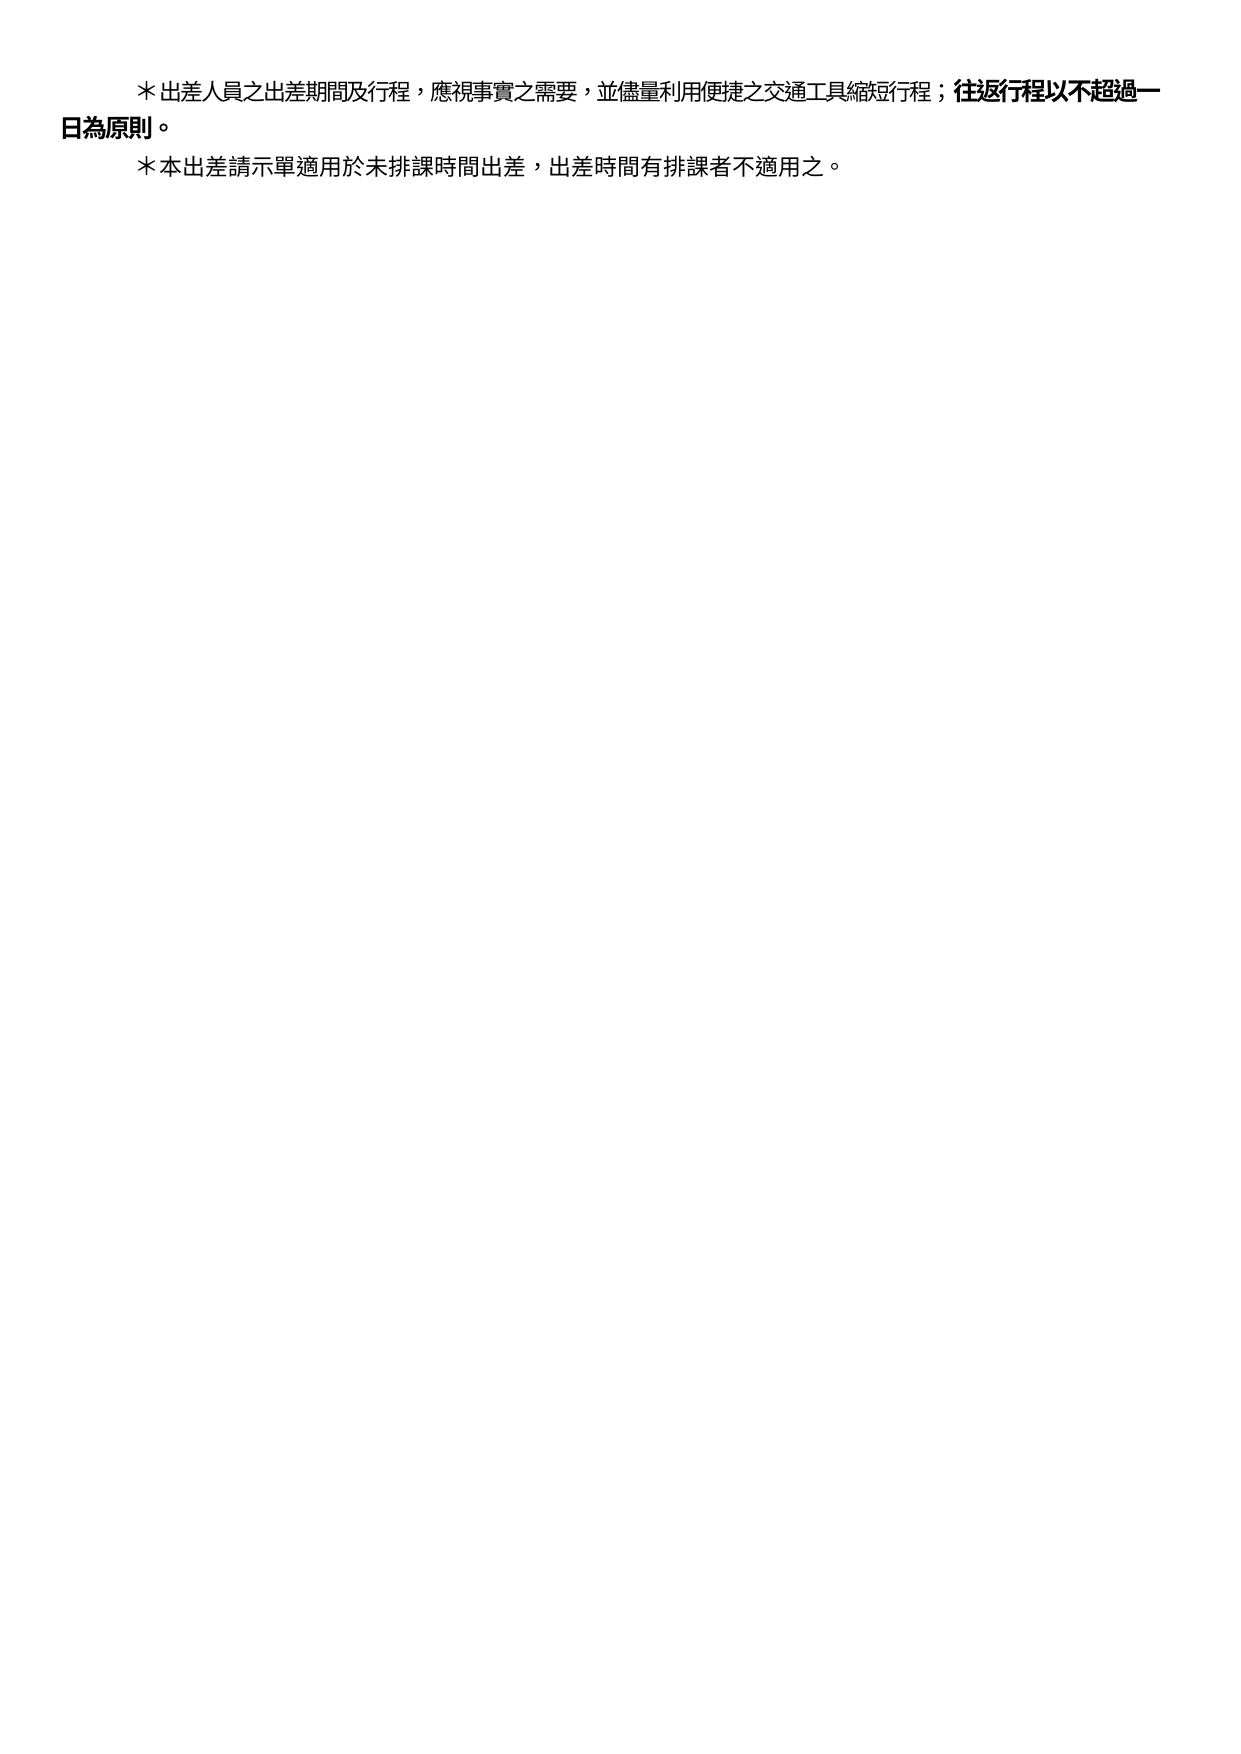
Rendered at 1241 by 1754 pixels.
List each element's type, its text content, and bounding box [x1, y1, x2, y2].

text ＊本出差請示單適用於未排課時間出差，出差時間有排課者不適用之。 [59, 146, 1181, 183]
text ＊出差人員之出差期間及行程，應視事實之需要，並儘量利用便捷之交通工具縮短行程；往返行程以不超過一日為原則。 [59, 71, 1181, 146]
